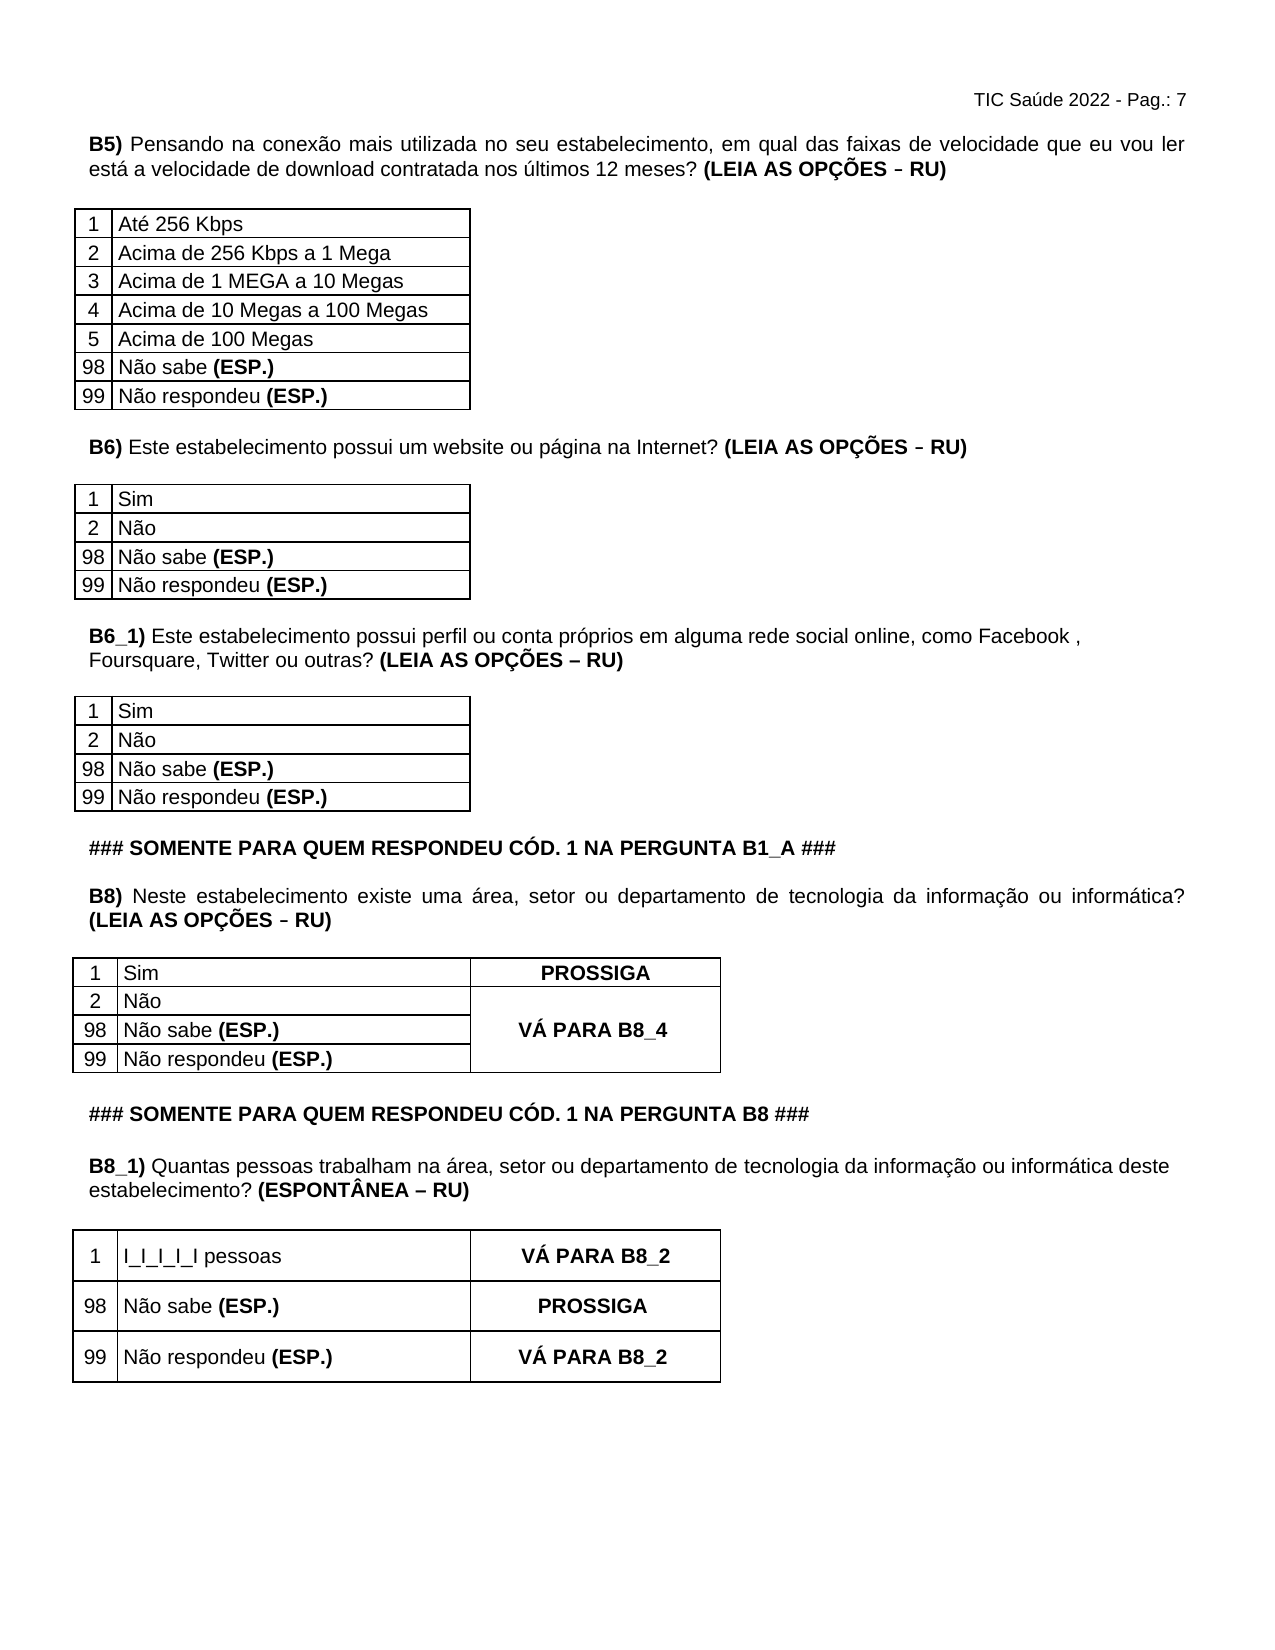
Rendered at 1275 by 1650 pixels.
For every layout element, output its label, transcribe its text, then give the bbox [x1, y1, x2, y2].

table_header Sim [113, 485, 469, 512]
table_cell Não [113, 726, 469, 753]
table_cell Não respondeu (ESP.) [118, 1045, 470, 1072]
table_cell Não [113, 514, 469, 541]
table_cell Não sabe (ESP.) [113, 543, 469, 569]
table_cell Não sabe (ESP.) [113, 353, 469, 380]
table_cell Não sabe (ESP.) [118, 1282, 470, 1330]
text B8) Neste estabelecimento existe uma área, setor ou departamento de tecnologia da informação ou informática? (LEIA AS OPÇÕES – RU) [89, 884, 1186, 933]
table_header 1 [76, 210, 111, 237]
table_cell VÁ PARA B8_2 [471, 1332, 720, 1381]
table_header 1 [74, 1231, 117, 1280]
text ### SOMENTE PARA QUEM RESPONDEU CÓD. 1 NA PERGUNTA B1_A ### [89, 836, 1186, 860]
table_cell Não sabe (ESP.) [113, 755, 469, 782]
table_header PROSSIGA [471, 959, 720, 986]
table_cell Acima de 1 MEGA a 10 Megas [113, 267, 469, 294]
table_header VÁ PARA B8_2 [471, 1231, 720, 1280]
table_cell 2 [74, 987, 117, 1014]
text ### SOMENTE PARA QUEM RESPONDEU CÓD. 1 NA PERGUNTA B8 ### [89, 1100, 1186, 1127]
table_cell 4 [76, 296, 111, 323]
table_cell Não respondeu (ESP.) [113, 783, 469, 810]
table_header 1 [76, 485, 111, 512]
table_cell Não respondeu (ESP.) [113, 382, 469, 409]
table_cell 98 [76, 755, 111, 782]
table_cell 2 [76, 726, 111, 753]
table_cell 2 [76, 514, 111, 541]
text B6_1) Este estabelecimento possui perfil ou conta próprios em alguma rede social online, como Facebook , Foursquare, Twitter ou outras? (LEIA AS OPÇÕES – RU) [89, 624, 1186, 672]
table_header Sim [118, 959, 470, 986]
table_header 1 [74, 959, 117, 986]
table_cell PROSSIGA [471, 1282, 720, 1330]
table_cell 98 [74, 1016, 117, 1043]
table_cell Não sabe (ESP.) [118, 1016, 470, 1043]
table_cell VÁ PARA B8_4 [471, 987, 720, 1072]
table_cell 99 [74, 1332, 117, 1381]
table_cell Não respondeu (ESP.) [113, 571, 469, 598]
table_cell 2 [76, 238, 111, 266]
table_cell 98 [76, 353, 111, 380]
table_cell 99 [76, 571, 111, 598]
table_cell Não respondeu (ESP.) [118, 1332, 470, 1381]
table_cell 3 [76, 267, 111, 294]
table_cell 98 [76, 543, 111, 569]
text B6) Este estabelecimento possui um website ou página na Internet? (LEIA AS OPÇÕES – RU) [89, 434, 1186, 460]
table_cell 5 [76, 325, 111, 351]
text B5) Pensando na conexão mais utilizada no seu estabelecimento, em qual das faixas de velocidade que eu vou ler está a velocidade de download contratada nos últimos 12 meses? (LEIA AS OPÇÕES – RU) [89, 132, 1186, 181]
table_cell 99 [76, 783, 111, 810]
table_header I_I_I_I_I pessoas [118, 1231, 470, 1280]
table_cell Acima de 10 Megas a 100 Megas [113, 296, 469, 323]
text B8_1) Quantas pessoas trabalham na área, setor ou departamento de tecnologia da informação ou informática deste estabelecimento? (ESPONTÂNEA – RU) [89, 1154, 1186, 1202]
table_cell 98 [74, 1282, 117, 1330]
table_cell Não [118, 987, 470, 1014]
table_cell Acima de 256 Kbps a 1 Mega [113, 238, 469, 266]
table_cell 99 [74, 1045, 117, 1072]
table_cell 99 [76, 382, 111, 409]
table_header 1 [76, 697, 111, 724]
table_cell Acima de 100 Megas [113, 325, 469, 351]
table_header Até 256 Kbps [113, 210, 469, 237]
table_header Sim [113, 697, 469, 724]
